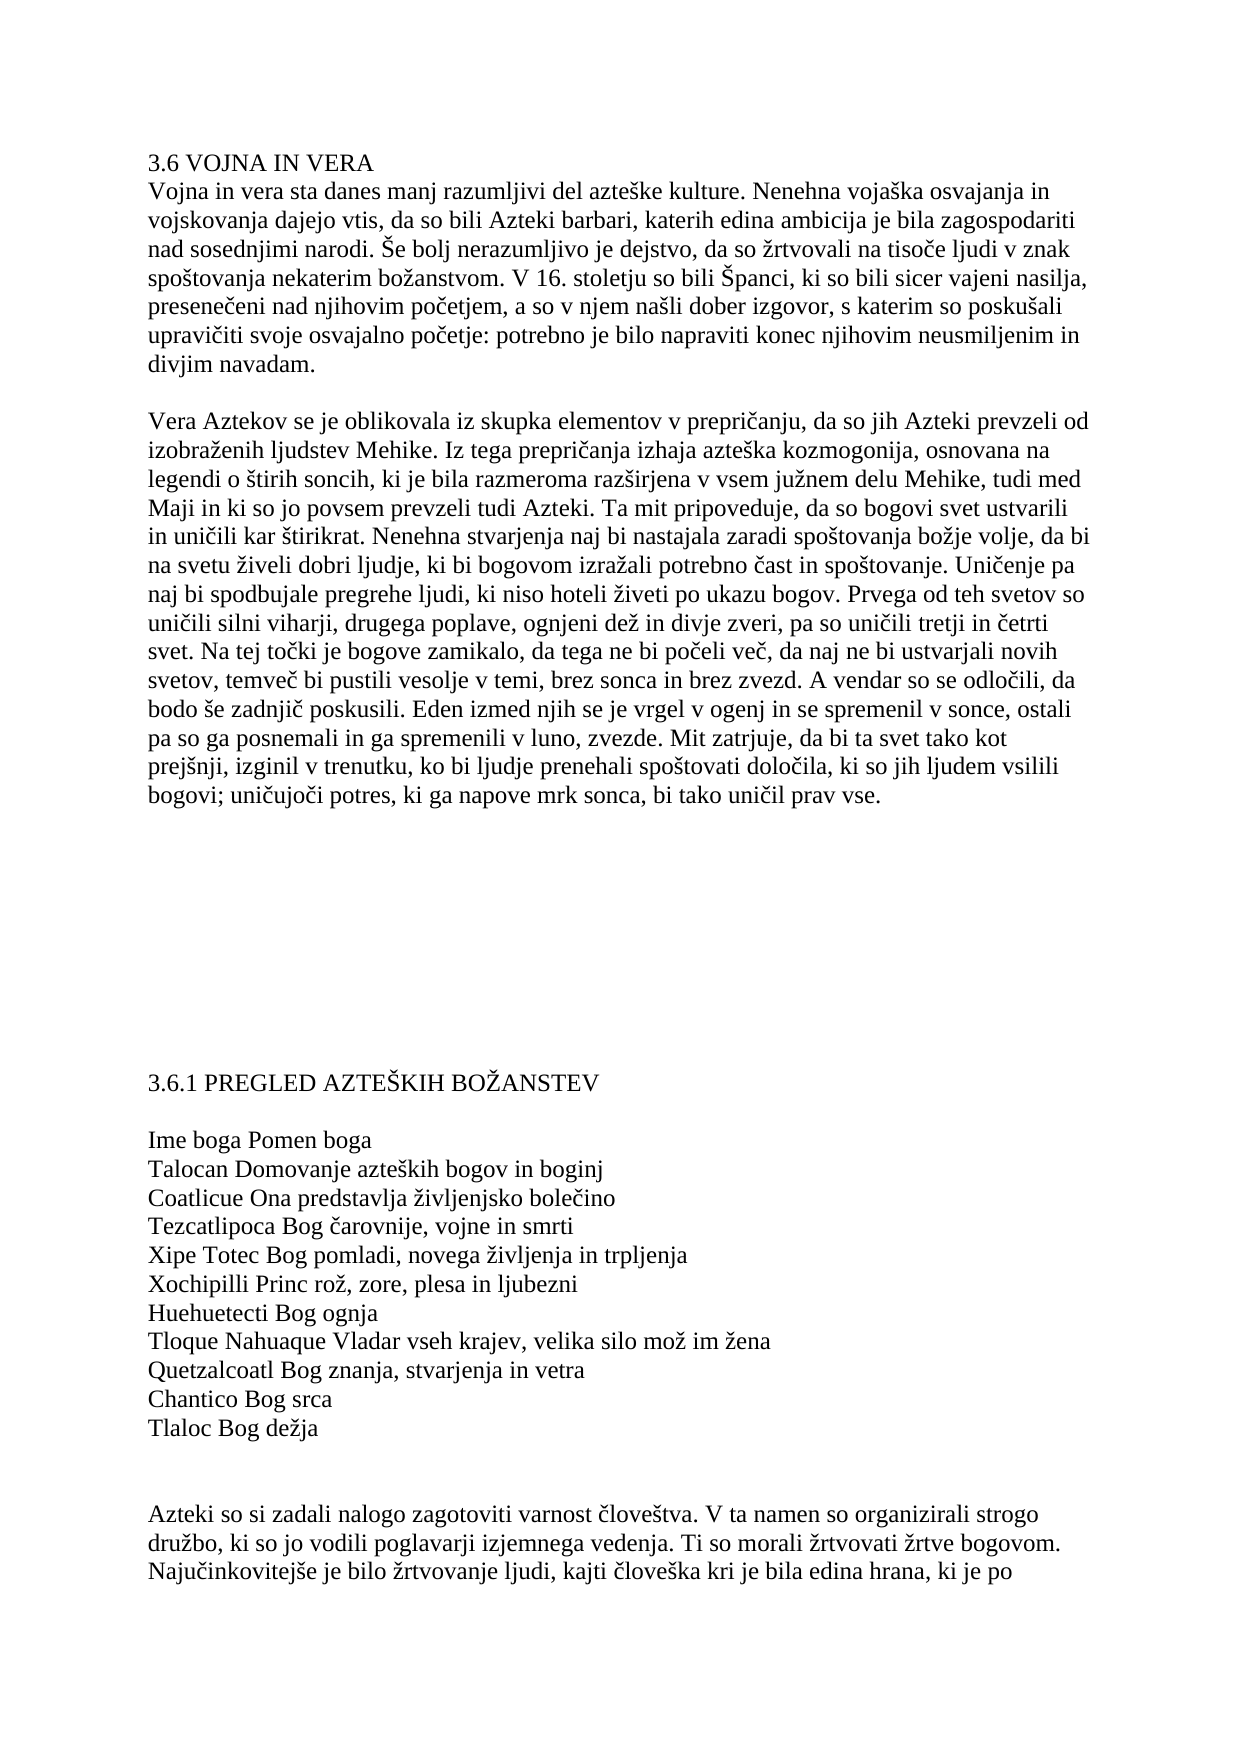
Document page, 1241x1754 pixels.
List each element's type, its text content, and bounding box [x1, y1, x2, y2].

text 3.6 VOJNA IN VERA Vojna in vera sta danes manj razumljivi del azteške kulture. Nenehna vojaška osvajanja in vojskovanja dajejo vtis, da so bili Azteki barbari, katerih edina ambicija je bila zagospodariti nad sosednjimi narodi. Še bolj nerazumljivo je dejstvo, da so žrtvovali na tisoče ljudi v znak spoštovanja nekaterim božanstvom. V 16. stoletju so bili Španci, ki so bili sicer vajeni nasilja, presenečeni nad njihovim početjem, a so v njem našli dober izgovor, s katerim so poskušali upravičiti svoje osvajalno početje: potrebno je bilo napraviti konec njihovim neusmiljenim in divjim navadam. Vera Aztekov se je oblikovala iz skupka elementov v prepričanju, da so jih Azteki prevzeli od izobraženih ljudstev Mehike. Iz tega prepričanja izhaja azteška kozmogonija, osnovana na legendi o štirih soncih, ki je bila razmeroma razširjena v vsem južnem delu Mehike, tudi med Maji in ki so jo povsem prevzeli tudi Azteki. Ta mit pripoveduje, da so bogovi svet ustvarili in uničili kar štirikrat. Nenehna stvarjenja naj bi nastajala zaradi spoštovanja božje volje, da bi na svetu živeli dobri ljudje, ki bi bogovom izražali potrebno čast in spoštovanje. Uničenje pa naj bi spodbujale pregrehe ljudi, ki niso hoteli živeti po ukazu bogov. Prvega od teh svetov so uničili silni viharji, drugega poplave, ognjeni dež in divje zveri, pa so uničili tretji in četrti svet. Na tej točki je bogove zamikalo, da tega ne bi počeli več, da naj ne bi ustvarjali novih svetov, temveč bi pustili vesolje v temi, brez sonca in brez zvezd. A vendar so se odločili, da bodo še zadnjič poskusili. Eden izmed njih se je vrgel v ogenj in se spremenil v sonce, ostali pa so ga posnemali in ga spremenili v luno, zvezde. Mit zatrjuje, da bi ta svet tako kot prejšnji, izginil v trenutku, ko bi ljudje prenehali spoštovati določila, ki so jih ljudem vsilili bogovi; uničujoči potres, ki ga napove mrk sonca, bi tako uničil prav vse. 3.6.1 PREGLED AZTEŠKIH BOŽANSTEV Ime boga Pomen boga Talocan Domovanje azteških bogov in boginj Coatlicue Ona predstavlja življenjsko bolečino Tezcatlipoca Bog čarovnije, vojne in smrti Xipe Totec Bog pomladi, novega življenja in trpljenja Xochipilli Princ rož, zore, plesa in ljubezni Huehuetecti Bog ognja Tloque Nahuaque Vladar vseh krajev, velika silo mož im žena Quetzalcoatl Bog znanja, stvarjenja in vetra Chantico Bog srca Tlaloc Bog dežja Azteki so si zadali nalogo zagotoviti varnost človeštva. V ta namen so organizirali strogo družbo, ki so jo vodili poglavarji izjemnega vedenja. Ti so morali žrtvovati žrtve bogovom. Najučinkovitejše je bilo žrtvovanje ljudi, kajti človeška kri je bila edina hrana, ki je po [148, 148, 1093, 1585]
